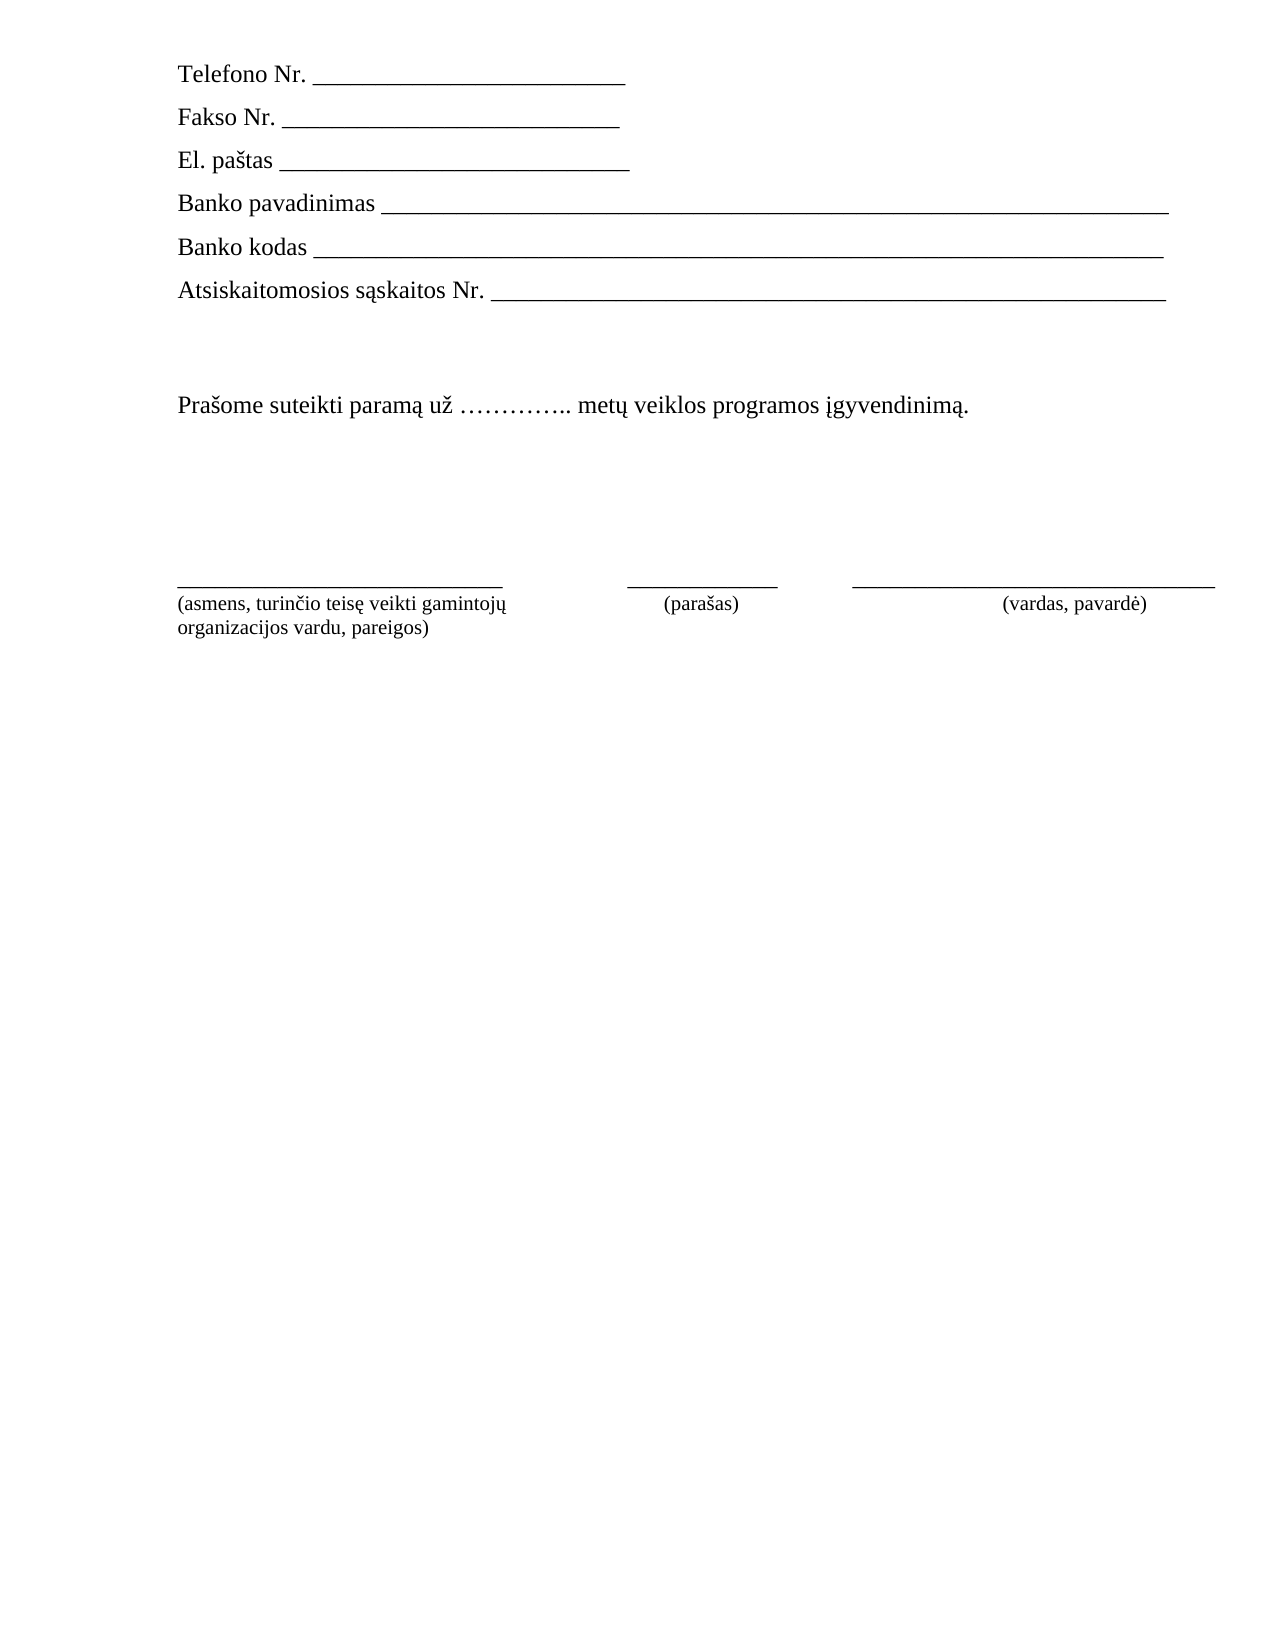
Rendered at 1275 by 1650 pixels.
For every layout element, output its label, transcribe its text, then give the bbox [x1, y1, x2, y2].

text Atsiskaitomosios sąskaitos Nr. ______________________________________________________ [177, 275, 1216, 303]
text Fakso Nr. ___________________________ [177, 102, 1216, 131]
text organizacijos vardu, pareigos) [177, 615, 1216, 639]
text (asmens, turinčio teisę veikti gamintojų (parašas) (vardas, pavardė) [177, 591, 1216, 615]
text Banko kodas ____________________________________________________________________ [177, 232, 1216, 260]
text El. paštas ____________________________ [177, 145, 1216, 174]
text __________________________ ____________ _____________________________ [177, 562, 1216, 591]
text Telefono Nr. _________________________ [177, 59, 1216, 88]
text Banko pavadinimas _______________________________________________________________ [177, 188, 1216, 217]
text Prašome suteikti paramą už ………….. metų veiklos programos įgyvendinimą. [177, 390, 1216, 418]
